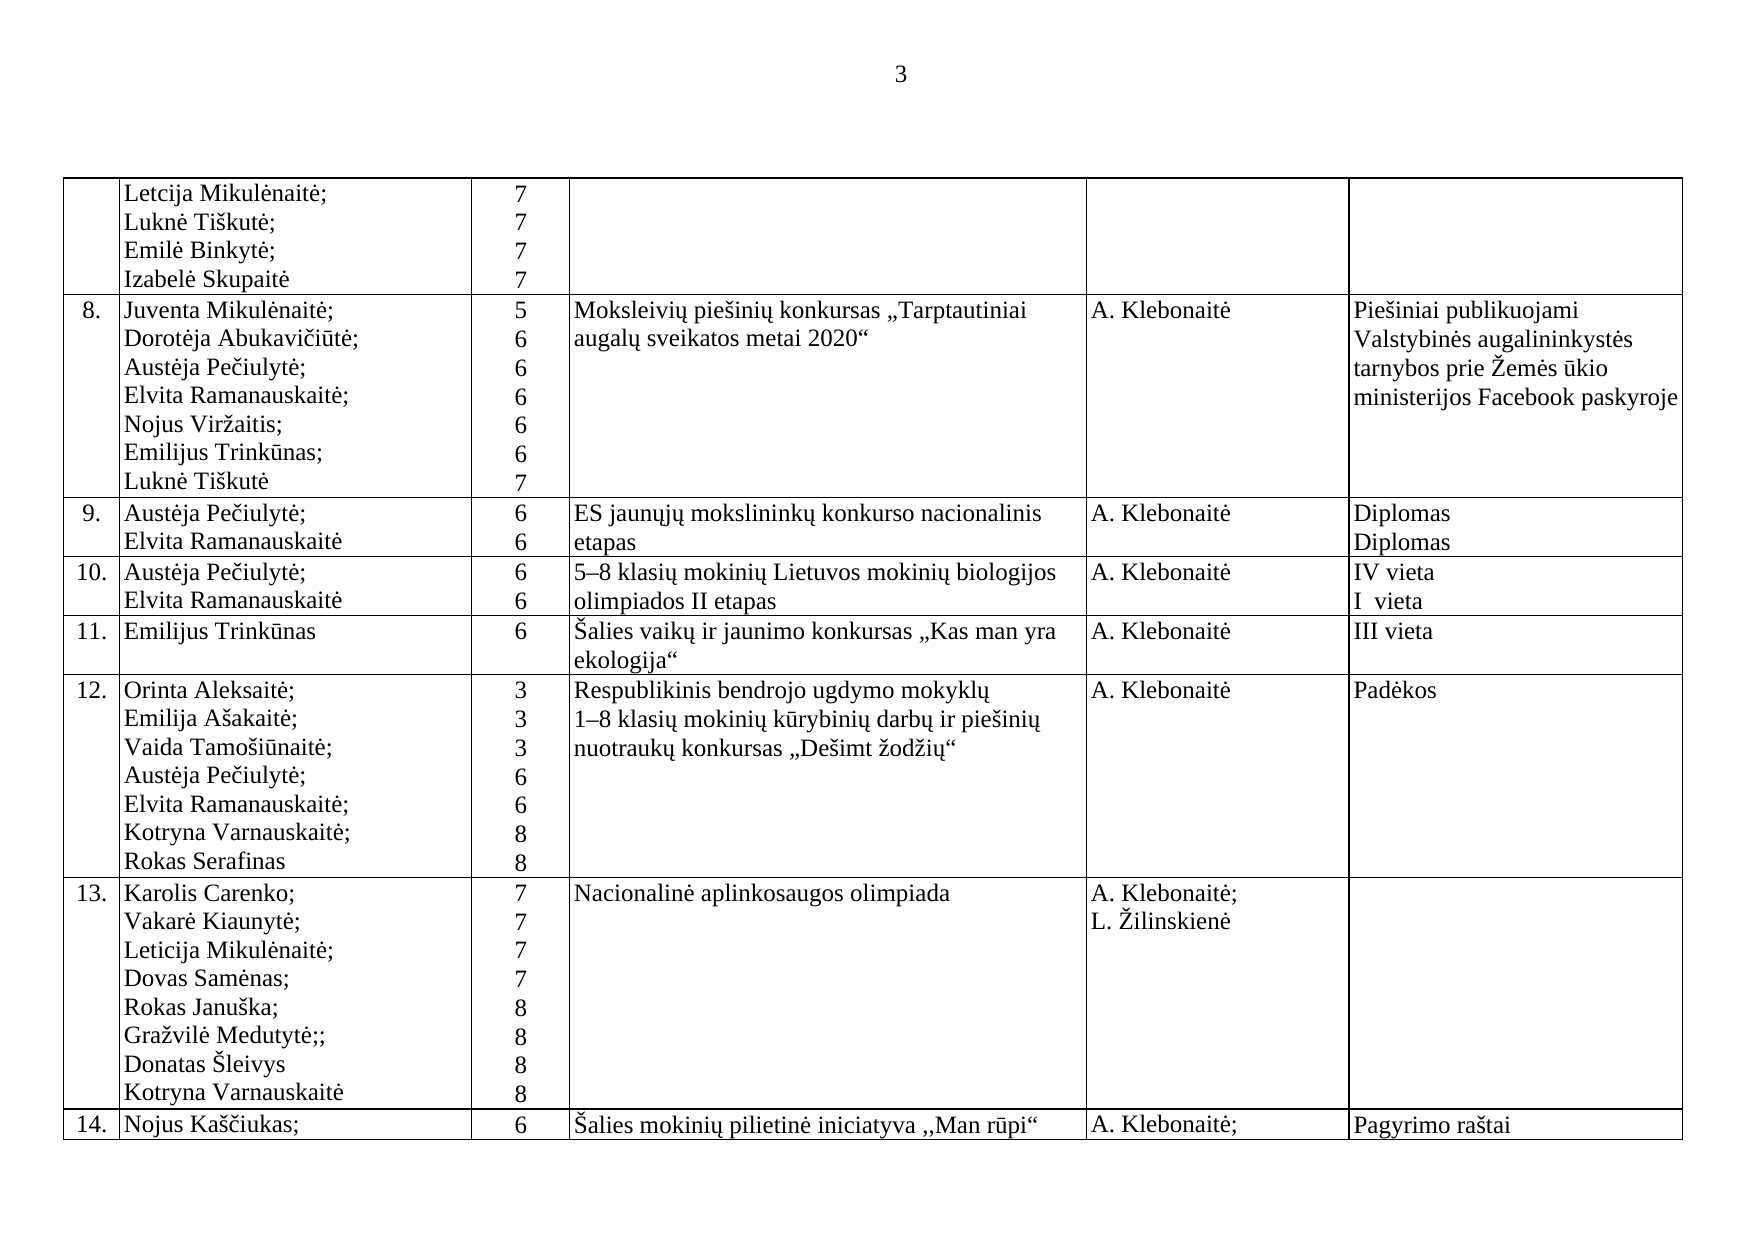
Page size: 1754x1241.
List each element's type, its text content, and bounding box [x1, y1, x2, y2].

table_cell Padėkos [1350, 675, 1682, 877]
table_cell Austėja Pečiulytė; Elvita Ramanauskaitė [120, 498, 471, 556]
table_cell A. Klebonaitė [1087, 675, 1348, 877]
table_cell Juventa Mikulėnaitė; Dorotėja Abukavičiūtė; Austėja Pečiulytė; Elvita Ramanauskaitė; Nojus Viržaitis; Emilijus Trinkūnas; Luknė Tiškutė [120, 295, 471, 497]
table_cell 7 7 7 7 [472, 179, 569, 294]
table_cell A. Klebonaitė; L. Žilinskienė [1087, 878, 1348, 1108]
table_cell 14. [64, 1110, 119, 1138]
table_cell A. Klebonaitė [1087, 616, 1348, 674]
table_cell Letcija Mikulėnaitė; Luknė Tiškutė; Emilė Binkytė; Izabelė Skupaitė [120, 179, 471, 294]
table_cell Austėja Pečiulytė; Elvita Ramanauskaitė [120, 557, 471, 615]
table_cell A. Klebonaitė [1087, 557, 1348, 615]
table_cell 9. [64, 498, 119, 556]
table_cell 12. [64, 675, 119, 877]
table_cell [1087, 179, 1348, 294]
table_cell Šalies vaikų ir jaunimo konkursas „Kas man yra ekologija“ [570, 616, 1086, 674]
table_cell 6 [472, 1110, 569, 1138]
table_cell IV vieta I vieta [1350, 557, 1682, 615]
table_cell A. Klebonaitė; [1087, 1110, 1348, 1138]
table_cell Orinta Aleksaitė; Emilija Ašakaitė; Vaida Tamošiūnaitė; Austėja Pečiulytė; Elvita Ramanauskaitė; Kotryna Varnauskaitė; Rokas Serafinas [120, 675, 471, 877]
table_cell Emilijus Trinkūnas [120, 616, 471, 674]
table_cell 10. [64, 557, 119, 615]
table_cell 13. [64, 878, 119, 1108]
table_cell 5 6 6 6 6 6 7 [472, 295, 569, 497]
table_cell ES jaunųjų mokslininkų konkurso nacionalinis etapas [570, 498, 1086, 556]
table_cell 7 7 7 7 8 8 8 8 [472, 878, 569, 1108]
table_cell 8. [64, 295, 119, 497]
table_cell 6 [472, 616, 569, 674]
table_cell [64, 179, 119, 294]
table_cell 6 6 [472, 557, 569, 615]
table_cell Diplomas Diplomas [1350, 498, 1682, 556]
table_cell Nacionalinė aplinkosaugos olimpiada [570, 878, 1086, 1108]
table_cell Šalies mokinių pilietinė iniciatyva ,,Man rūpi“ [570, 1110, 1086, 1138]
table_cell Moksleivių piešinių konkursas „Tarptautiniai augalų sveikatos metai 2020“ [570, 295, 1086, 497]
table_cell 3 3 3 6 6 8 8 [472, 675, 569, 877]
table_cell A. Klebonaitė [1087, 295, 1348, 497]
table_cell Piešiniai publikuojami Valstybinės augalininkystės tarnybos prie Žemės ūkio ministerijos Facebook paskyroje [1350, 295, 1682, 497]
table_cell A. Klebonaitė [1087, 498, 1348, 556]
table_cell Respublikinis bendrojo ugdymo mokyklų 1–8 klasių mokinių kūrybinių darbų ir piešinių nuotraukų konkursas „Dešimt žodžių“ [570, 675, 1086, 877]
table_cell 11. [64, 616, 119, 674]
table_cell Nojus Kaščiukas; [120, 1110, 471, 1138]
table_cell Pagyrimo raštai [1350, 1110, 1682, 1138]
table_cell [1350, 878, 1682, 1108]
table_cell 6 6 [472, 498, 569, 556]
table_cell 5–8 klasių mokinių Lietuvos mokinių biologijos olimpiados II etapas [570, 557, 1086, 615]
table_cell III vieta [1350, 616, 1682, 674]
table_cell Karolis Carenko; Vakarė Kiaunytė; Leticija Mikulėnaitė; Dovas Samėnas; Rokas Januška; Gražvilė Medutytė;; Donatas Šleivys Kotryna Varnauskaitė [120, 878, 471, 1108]
table_cell [1350, 179, 1682, 294]
table_cell [570, 179, 1086, 294]
